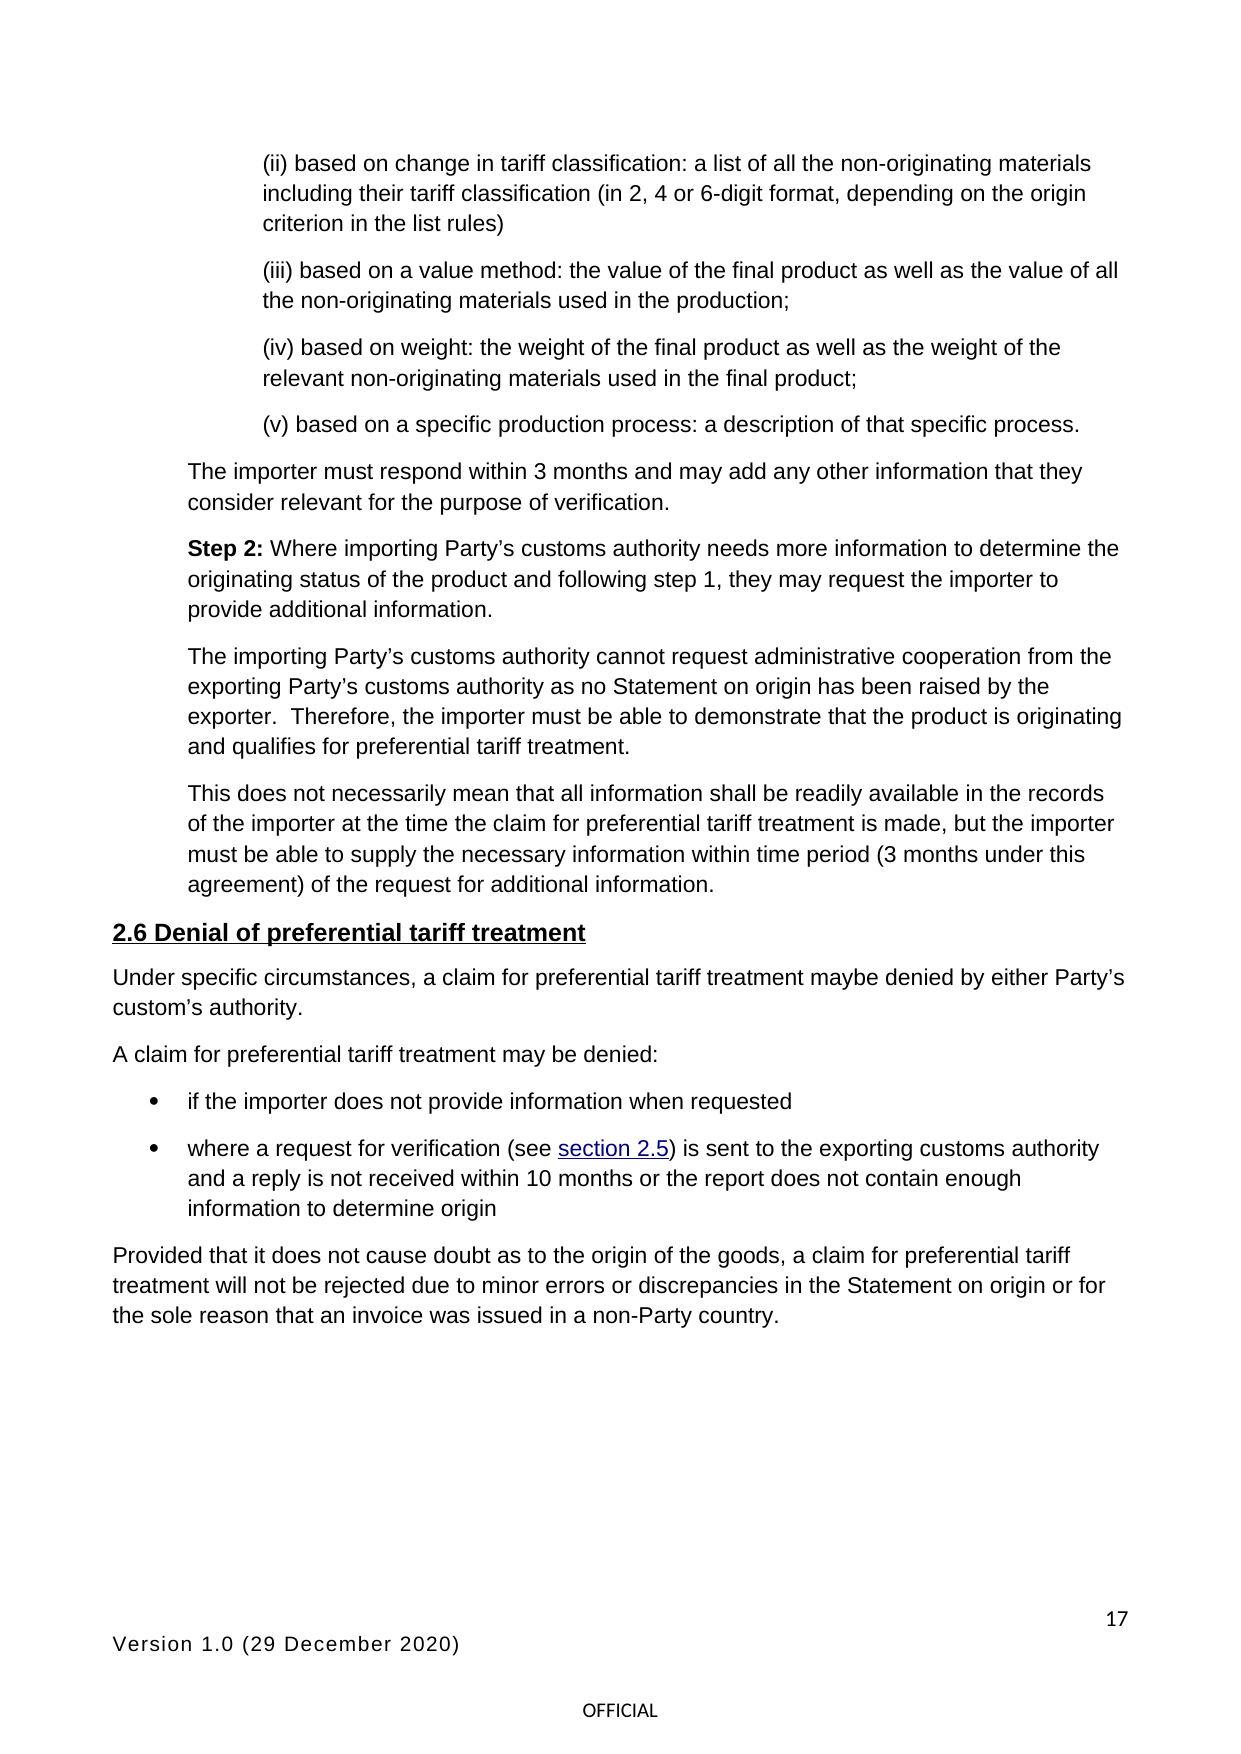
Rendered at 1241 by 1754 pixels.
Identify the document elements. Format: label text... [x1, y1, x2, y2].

text The importer must respond within 3 months and may add any other information that they consider relevant for the purpose of verification. [187, 458, 1128, 515]
text A claim for preferential tariff treatment may be denied: [112, 1041, 1128, 1067]
text (ii) based on change in tariff classification: a list of all the non-originating materials including their tariff classification (in 2, 4 or 6-digit format, depending on the origin criterion in the list rules) [262, 150, 1128, 237]
text Step 2: Where importing Party’s customs authority needs more information to determine the originating status of the product and following step 1, they may request the importer to provide additional information. [187, 535, 1128, 622]
text (v) based on a specific production process: a description of that specific process. [262, 411, 1128, 438]
list if the importer does not provide information when requested [150, 1088, 1128, 1114]
text (iii) based on a value method: the value of the final product as well as the value of all the non-originating materials used in the production; [262, 257, 1128, 314]
subtitle 2.6 Denial of preferential tariff treatment [112, 918, 1128, 946]
list where a request for verification (see section 2.5) is sent to the exporting customs authority and a reply is not received within 10 months or the report does not contain enough information to determine origin [150, 1135, 1128, 1222]
text Provided that it does not cause doubt as to the origin of the goods, a claim for preferential tariff treatment will not be rejected due to minor errors or discrepancies in the Statement on origin or for the sole reason that an invoice was issued in a non-Party country. [112, 1242, 1128, 1329]
text This does not necessarily mean that all information shall be readily available in the records of the importer at the time the claim for preferential tariff treatment is made, but the importer must be able to supply the necessary information within time period (3 months under this agreement) of the request for additional information. [187, 780, 1128, 897]
text (iv) based on weight: the weight of the final product as well as the weight of the relevant non-originating materials used in the final product; [262, 334, 1128, 391]
text The importing Party’s customs authority cannot request administrative cooperation from the exporting Party’s customs authority as no Statement on origin has been raised by the exporter. Therefore, the importer must be able to demonstrate that the product is originating and qualifies for preferential tariff treatment. [187, 643, 1128, 760]
text Under specific circumstances, a claim for preferential tariff treatment maybe denied by either Party’s custom’s authority. [112, 964, 1128, 1021]
